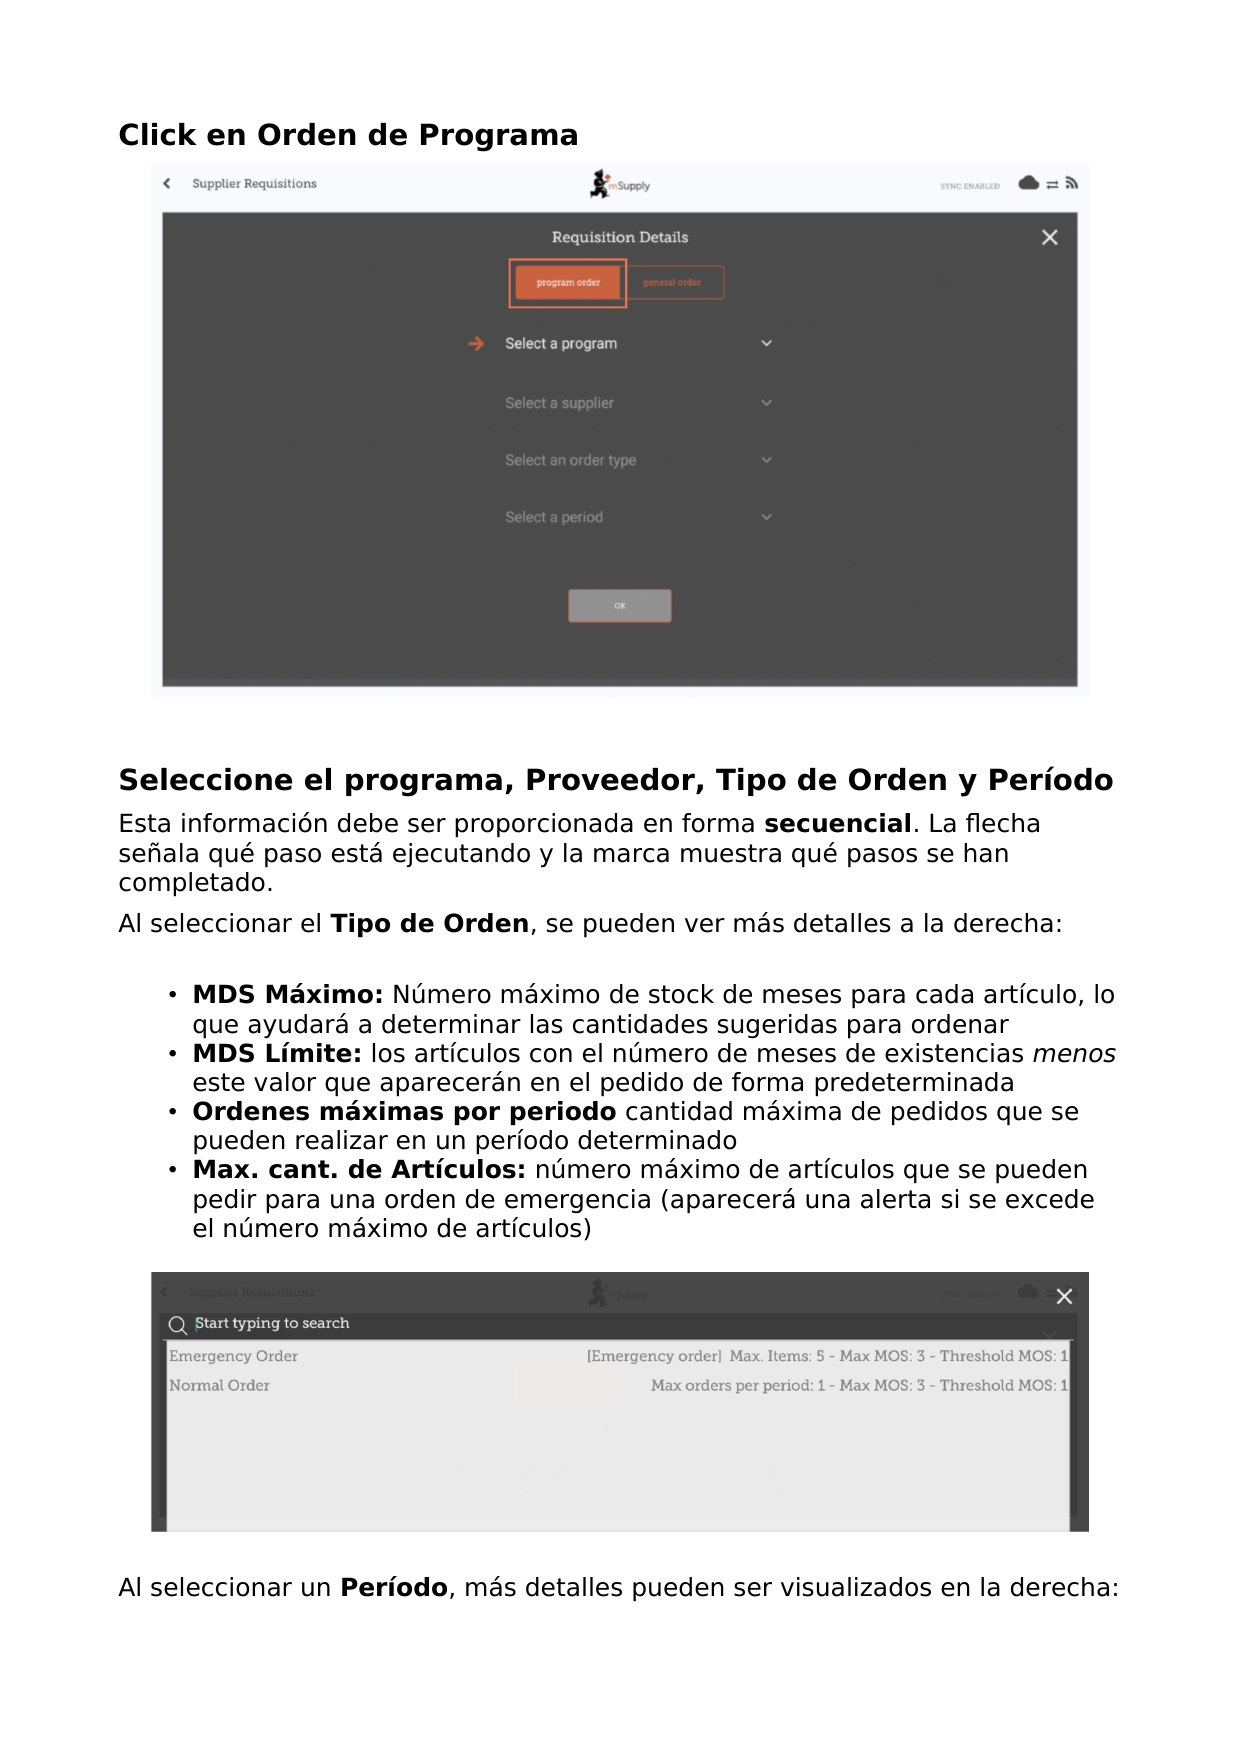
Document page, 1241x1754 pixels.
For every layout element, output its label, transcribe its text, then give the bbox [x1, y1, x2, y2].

text Al seleccionar el Tipo de Orden, se pueden ver más detalles a la derecha: [118, 909, 1122, 939]
list Max. cant. de Artículos: número máximo de artículos que se pueden pedir para una orden de emergencia (aparecerá una alerta si se excede el número máximo de artículos) [177, 1156, 1122, 1243]
picture [151, 164, 1089, 697]
text Esta información debe ser proporcionada en forma secuencial. La flecha señala qué paso está ejecutando y la marca muestra qué pasos se han completado. [118, 809, 1122, 897]
list Ordenes máximas por periodo cantidad máxima de pedidos que se pueden realizar en un período determinado [177, 1097, 1122, 1156]
subtitle Click en Orden de Programa [118, 118, 1122, 152]
list MDS Máximo: Número máximo de stock de meses para cada artículo, lo que ayudará a determinar las cantidades sugeridas para ordenar [177, 981, 1122, 1039]
list MDS Límite: los artículos con el número de meses de existencias menos este valor que aparecerán en el pedido de forma predeterminada [177, 1039, 1122, 1097]
subtitle Seleccione el programa, Proveedor, Tipo de Orden y Período [118, 763, 1122, 797]
picture [151, 1272, 1089, 1532]
text Al seleccionar un Período, más detalles pueden ser visualizados en la derecha: [118, 1573, 1122, 1602]
